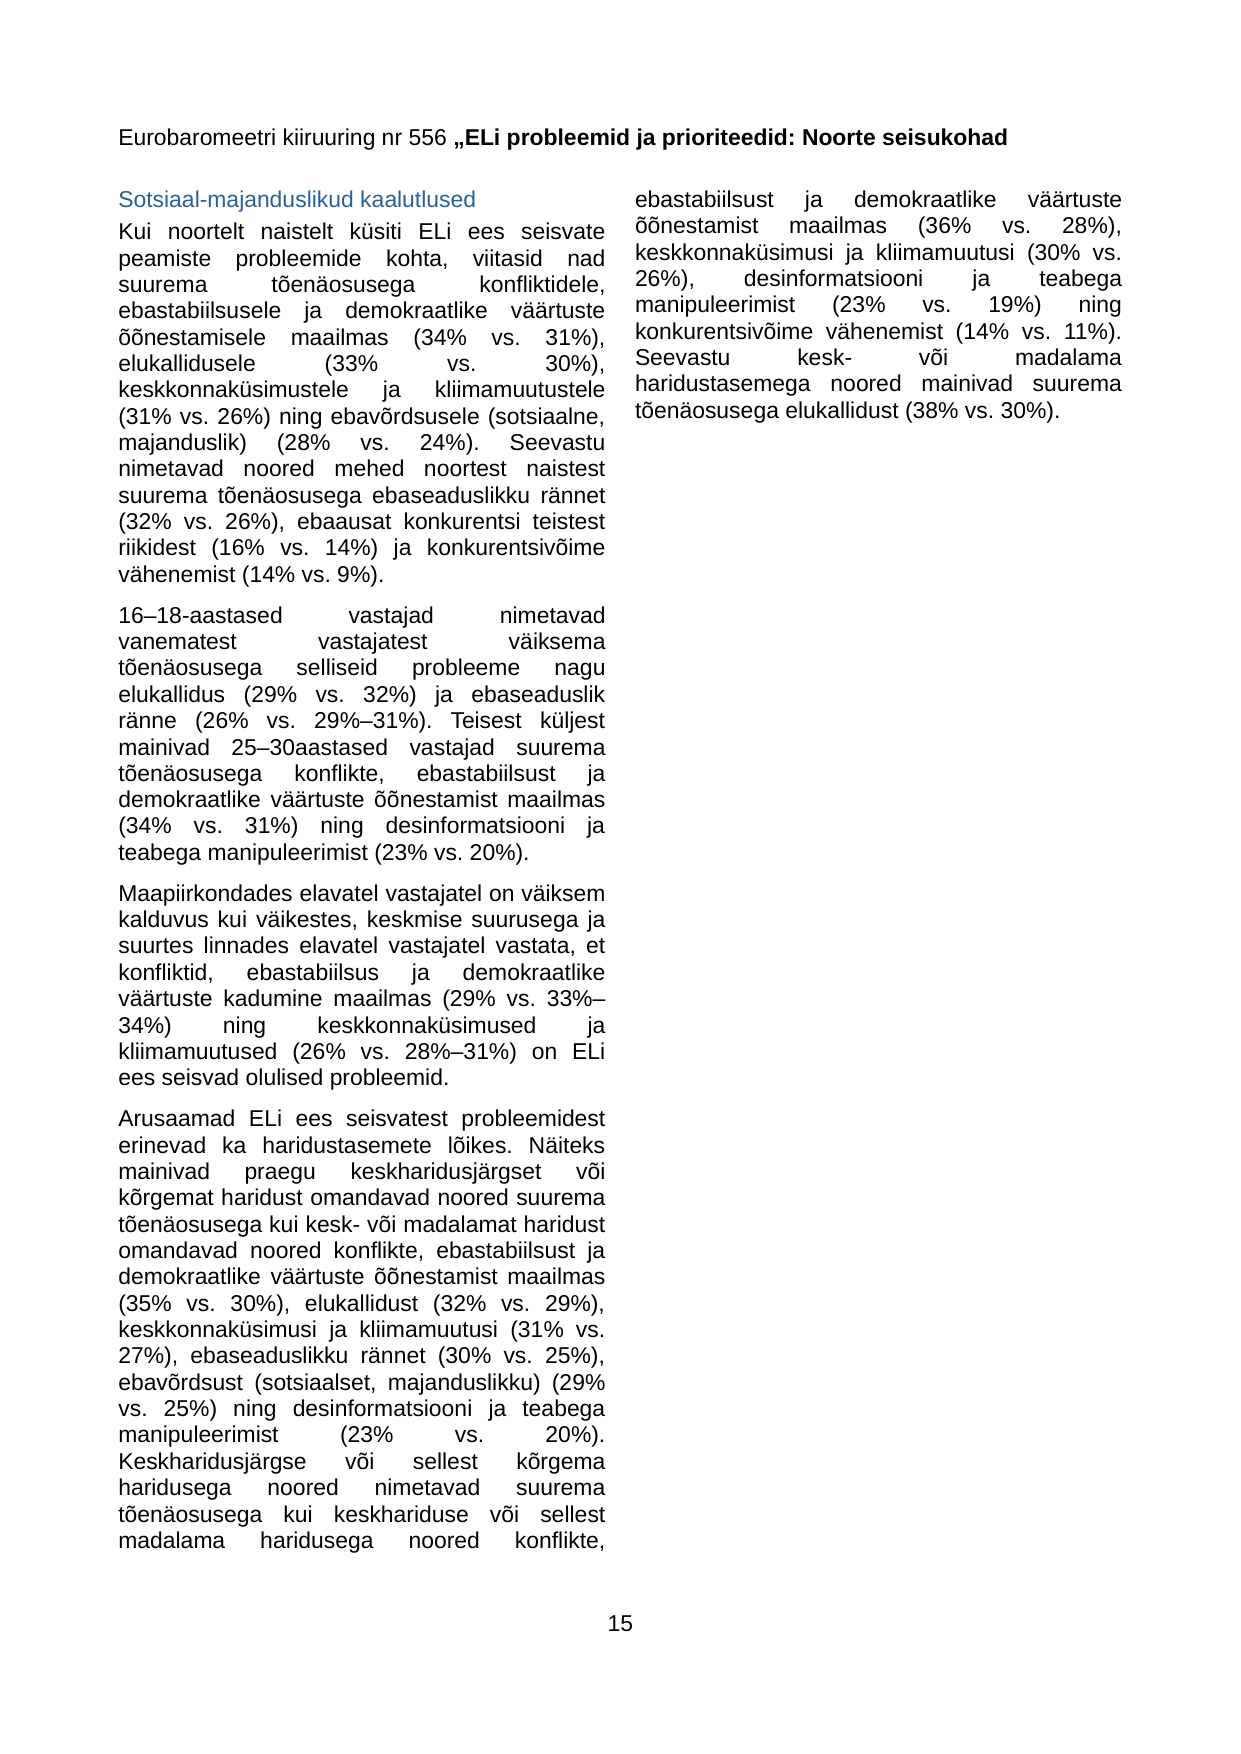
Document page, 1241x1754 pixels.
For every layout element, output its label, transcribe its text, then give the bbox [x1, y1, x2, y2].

text Arusaamad ELi ees seisvatest probleemidest erinevad ka haridustasemete lõikes. Näiteks mainivad praegu keskharidusjärgset või kõrgemat haridust omandavad noored suurema tõenäosusega kui kesk- või madalamat haridust omandavad noored konflikte, ebastabiilsust ja demokraatlike väärtuste õõnestamist maailmas (35% vs. 30%), elukallidust (32% vs. 29%), keskkonnaküsimusi ja kliimamuutusi (31% vs. 27%), ebaseaduslikku rännet (30% vs. 25%), ebavõrdsust (sotsiaalset, majanduslikku) (29% vs. 25%) ning desinformatsiooni ja teabega manipuleerimist (23% vs. 20%). Keskharidusjärgse või sellest kõrgema haridusega noored nimetavad suurema tõenäosusega kui keskhariduse või sellest madalama haridusega noored konflikte, [118, 1105, 605, 1553]
text 16–18-aastased vastajad nimetavad vanematest vastajatest väiksema tõenäosusega selliseid probleeme nagu elukallidus (29% vs. 32%) ja ebaseaduslik ränne (26% vs. 29%–31%). Teisest küljest mainivad 25–30aastased vastajad suurema tõenäosusega konflikte, ebastabiilsust ja demokraatlike väärtuste õõnestamist maailmas (34% vs. 31%) ning desinformatsiooni ja teabega manipuleerimist (23% vs. 20%). [118, 602, 605, 865]
text ebastabiilsust ja demokraatlike väärtuste õõnestamist maailmas (36% vs. 28%), keskkonnaküsimusi ja kliimamuutusi (30% vs. 26%), desinformatsiooni ja teabega manipuleerimist (23% vs. 19%) ning konkurentsivõime vähenemist (14% vs. 11%). Seevastu kesk- või madalama haridustasemega noored mainivad suurema tõenäosusega elukallidust (38% vs. 30%). [635, 186, 1122, 423]
text Maapiirkondades elavatel vastajatel on väiksem kalduvus kui väikestes, keskmise suurusega ja suurtes linnades elavatel vastajatel vastata, et konfliktid, ebastabiilsus ja demokraatlike väärtuste kadumine maailmas (29% vs. 33%–34%) ning keskkonnaküsimused ja kliimamuutused (26% vs. 28%–31%) on ELi ees seisvad olulised probleemid. [118, 880, 605, 1091]
text Kui noortelt naistelt küsiti ELi ees seisvate peamiste probleemide kohta, viitasid nad suurema tõenäosusega konfliktidele, ebastabiilsusele ja demokraatlike väärtuste õõnestamisele maailmas (34% vs. 31%), elukallidusele (33% vs. 30%), keskkonnaküsimustele ja kliimamuutustele (31% vs. 26%) ning ebavõrdsusele (sotsiaalne, majanduslik) (28% vs. 24%). Seevastu nimetavad noored mehed noortest naistest suurema tõenäosusega ebaseaduslikku rännet (32% vs. 26%), ebaausat konkurentsi teistest riikidest (16% vs. 14%) ja konkurentsivõime vähenemist (14% vs. 9%). [118, 218, 605, 587]
text Sotsiaal-majanduslikud kaalutlused [118, 186, 605, 212]
